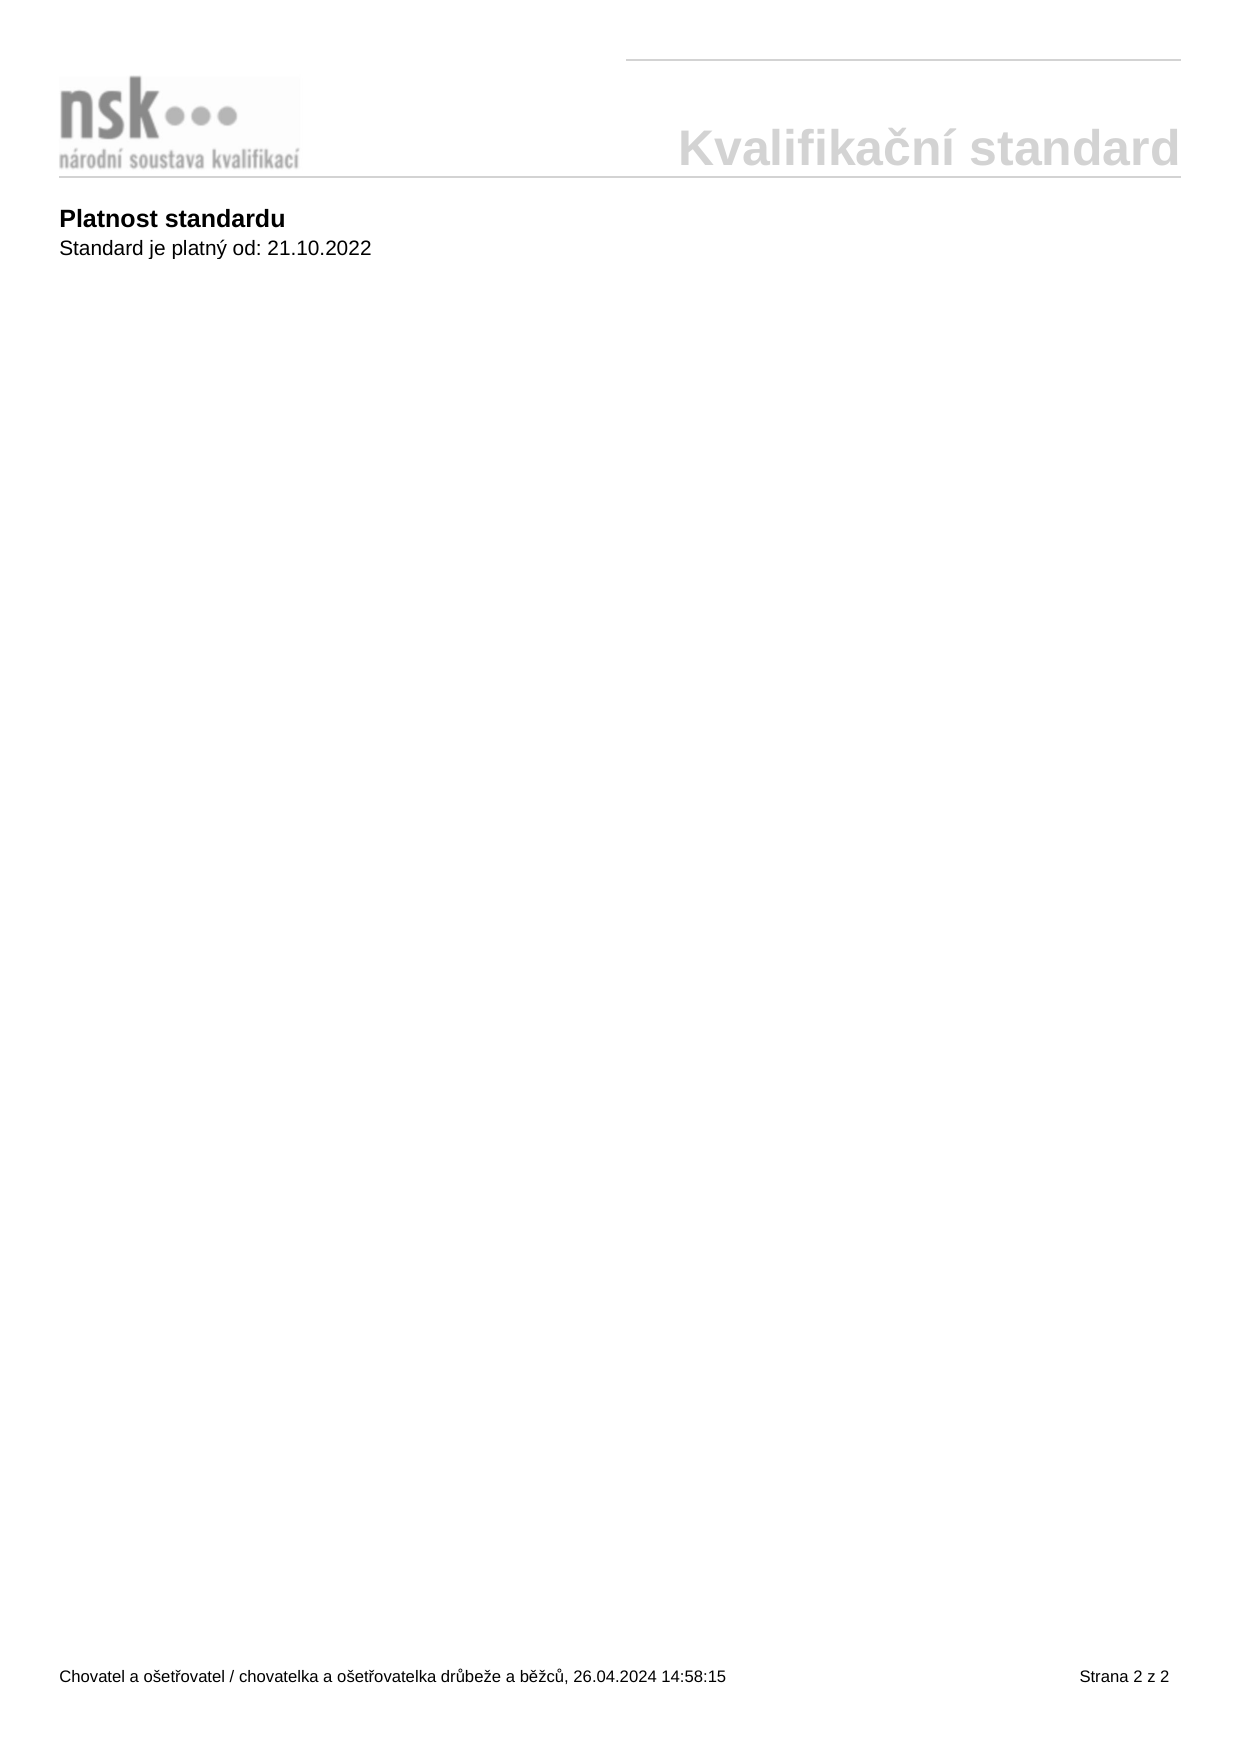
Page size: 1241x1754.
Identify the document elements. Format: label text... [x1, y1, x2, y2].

table_cell [59, 178, 1181, 194]
table_cell [862, 194, 1093, 200]
table_cell Chovatel a ošetřovatel / chovatelka a ošetřovatelka drůbeže a běžců, 26.04.2024 14:58:15 [59, 1658, 862, 1694]
table_cell Standard je platný od: 21.10.2022 [59, 236, 1181, 259]
table_cell [1169, 194, 1181, 200]
table_cell [1169, 1159, 1181, 1409]
table_cell [862, 259, 1093, 559]
table_cell [59, 1159, 483, 1409]
table_cell [59, 171, 483, 176]
table_cell [484, 559, 620, 859]
table_cell [1093, 559, 1169, 859]
table_cell [1093, 194, 1169, 200]
table_cell [1093, 859, 1169, 1159]
picture [58, 59, 621, 171]
table_cell [59, 259, 483, 559]
table_cell [1093, 1409, 1169, 1658]
table_cell [620, 1409, 626, 1658]
table_cell [1169, 1409, 1181, 1658]
table_cell [626, 559, 862, 859]
table_cell [1169, 259, 1181, 559]
table_cell [1169, 1658, 1181, 1694]
table_cell [862, 559, 1093, 859]
table_cell Kvalifikační standard [626, 61, 1181, 176]
table_cell [862, 1159, 1093, 1409]
table_cell [484, 859, 620, 1159]
table_cell [484, 1409, 620, 1658]
table_cell [484, 1159, 620, 1409]
table_cell [620, 259, 626, 559]
table_cell [484, 194, 620, 200]
table_cell [1169, 859, 1181, 1159]
table_cell [484, 259, 620, 559]
table_cell [862, 1409, 1093, 1658]
table_cell [626, 859, 862, 1159]
table_cell [620, 559, 626, 859]
table_cell [59, 194, 483, 200]
table_cell [1093, 1159, 1169, 1409]
table_cell [484, 171, 620, 176]
table_cell [620, 1159, 626, 1409]
table_cell [59, 1409, 483, 1658]
table_cell Strana 2 z 2 [862, 1658, 1169, 1694]
table_cell [621, 59, 626, 170]
table_cell [862, 859, 1093, 1159]
table_cell [59, 859, 483, 1159]
table_cell [626, 1409, 862, 1658]
table_cell [626, 194, 862, 200]
table_cell [59, 559, 483, 859]
table_cell [626, 1159, 862, 1409]
table_cell [1093, 259, 1169, 559]
table_cell [1169, 559, 1181, 859]
table_cell Platnost standardu [59, 200, 1181, 236]
table_cell [620, 859, 626, 1159]
table_cell [626, 259, 862, 559]
